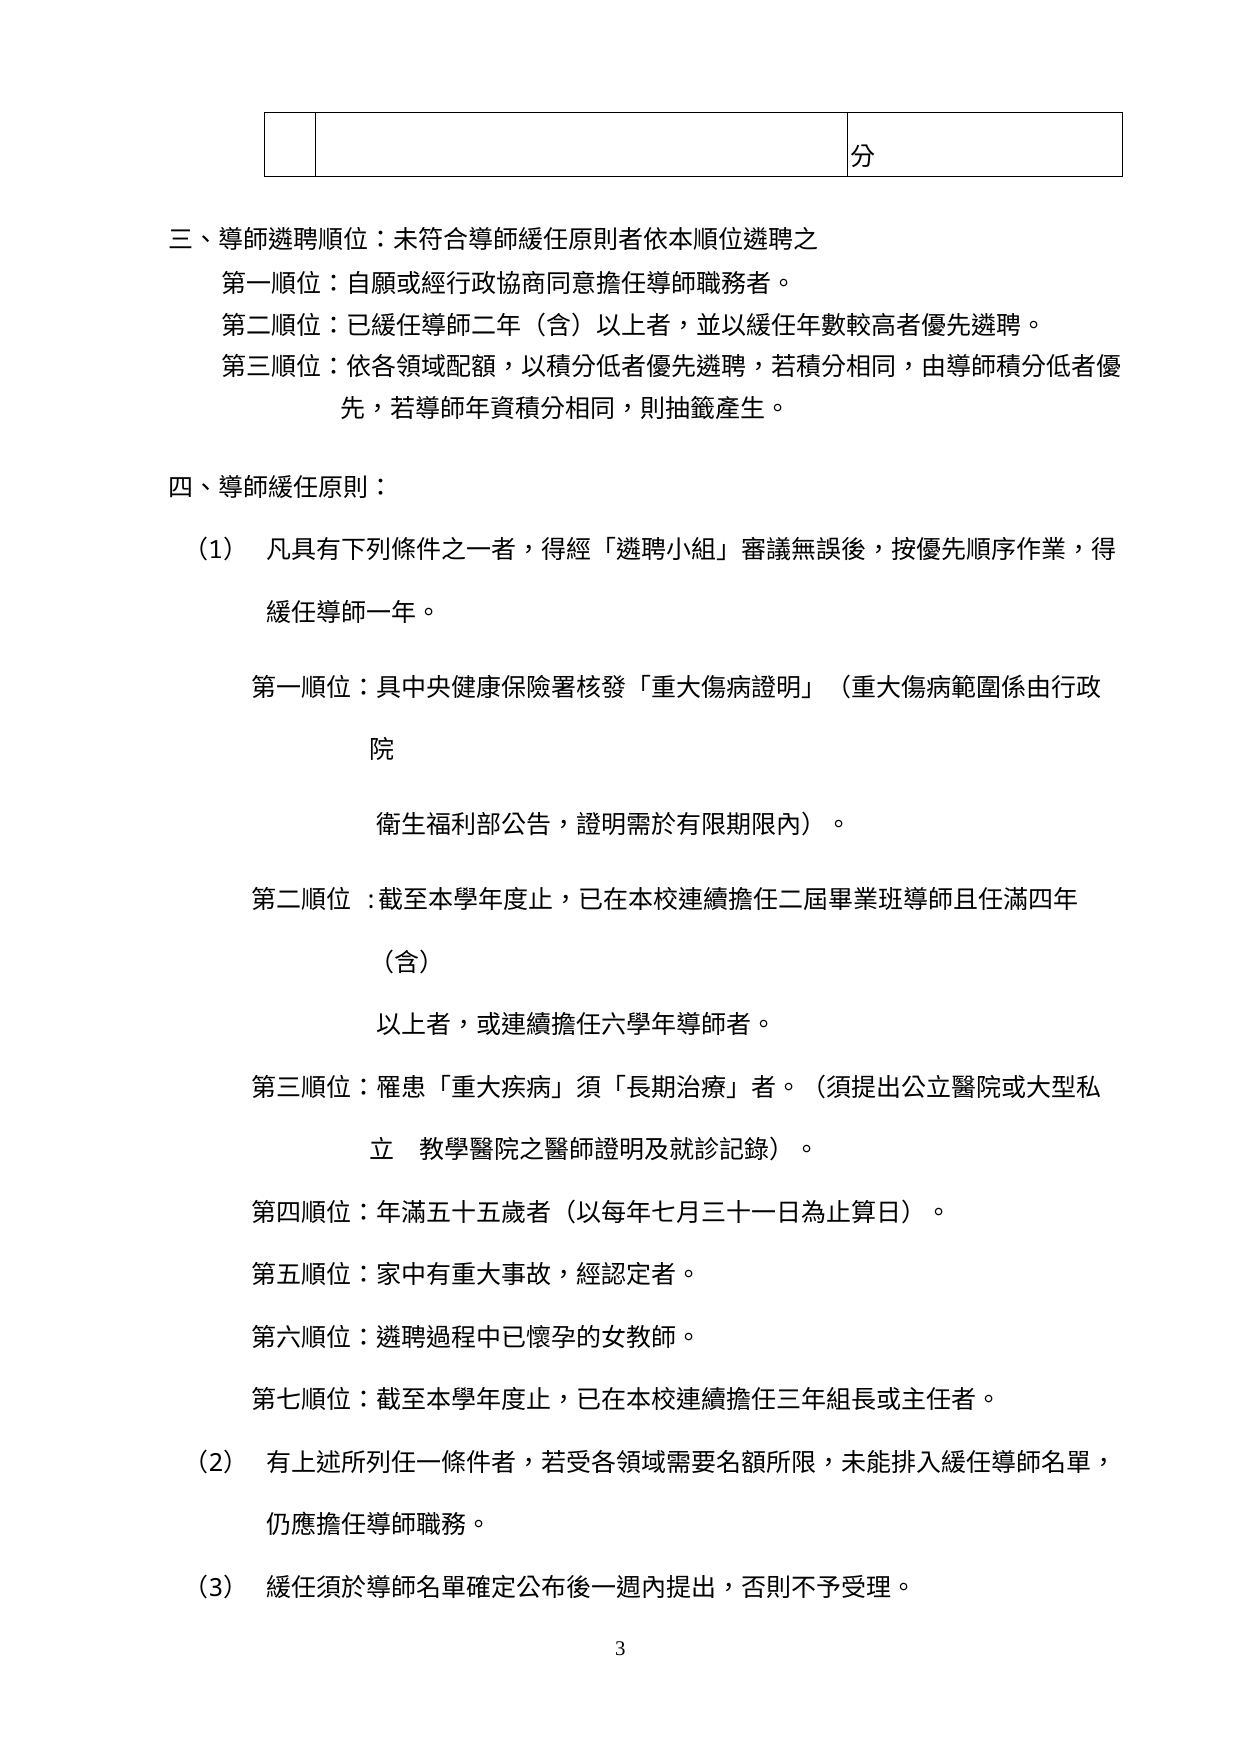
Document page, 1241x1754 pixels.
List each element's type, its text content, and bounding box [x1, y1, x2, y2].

table_cell [316, 113, 847, 176]
text 第一順位：具中央健康保險署核發「重大傷病證明」（重大傷病範圍係由行政院 [251, 643, 1122, 768]
text 第七順位：截至本學年度止，已在本校連續擔任三年組長或主任者。 [251, 1356, 1122, 1418]
text 衛生福利部公告，證明需於有限期限內）。 [251, 781, 1122, 843]
list 緩任須於導師名單確定公布後一週內提出，否則不予受理。 [183, 1543, 1122, 1606]
table_cell [265, 113, 315, 176]
text 三、導師遴聘順位：未符合導師緩任原則者依本順位遴聘之 [118, 196, 1122, 258]
text 第三順位：依各領域配額，以積分低者優先遴聘，若積分相同，由導師積分低者優先，若導師年資積分相同，則抽籤產生。 [222, 341, 1122, 425]
text 第二順位：已緩任導師二年（含）以上者，並以緩任年數較高者優先遴聘。 [118, 300, 1122, 341]
text 以上者，或連續擔任六學年導師者。 [251, 981, 1122, 1043]
text 第五順位：家中有重大事故，經認定者。 [251, 1231, 1122, 1293]
table_cell 分 [848, 113, 1122, 176]
text 第六順位：遴聘過程中已懷孕的女教師。 [251, 1293, 1122, 1356]
text 第二順位 :截至本學年度止，已在本校連續擔任二屆畢業班導師且任滿四年（含） [251, 856, 1122, 981]
text 第一順位：自願或經行政協商同意擔任導師職務者。 [118, 258, 1122, 300]
list 凡具有下列條件之一者，得經「遴聘小組」審議無誤後，按優先順序作業，得緩任導師一年。 [183, 506, 1122, 631]
text 第四順位：年滿五十五歲者（以每年七月三十一日為止算日）。 [251, 1168, 1122, 1231]
text 第三順位：罹患「重大疾病」須「長期治療」者。（須提出公立醫院或大型私立 教學醫院之醫師證明及就診記錄）。 [251, 1043, 1122, 1168]
text 四、導師緩任原則： [118, 443, 1122, 506]
list 有上述所列任一條件者，若受各領域需要名額所限，未能排入緩任導師名單，仍應擔任導師職務。 [183, 1418, 1122, 1543]
